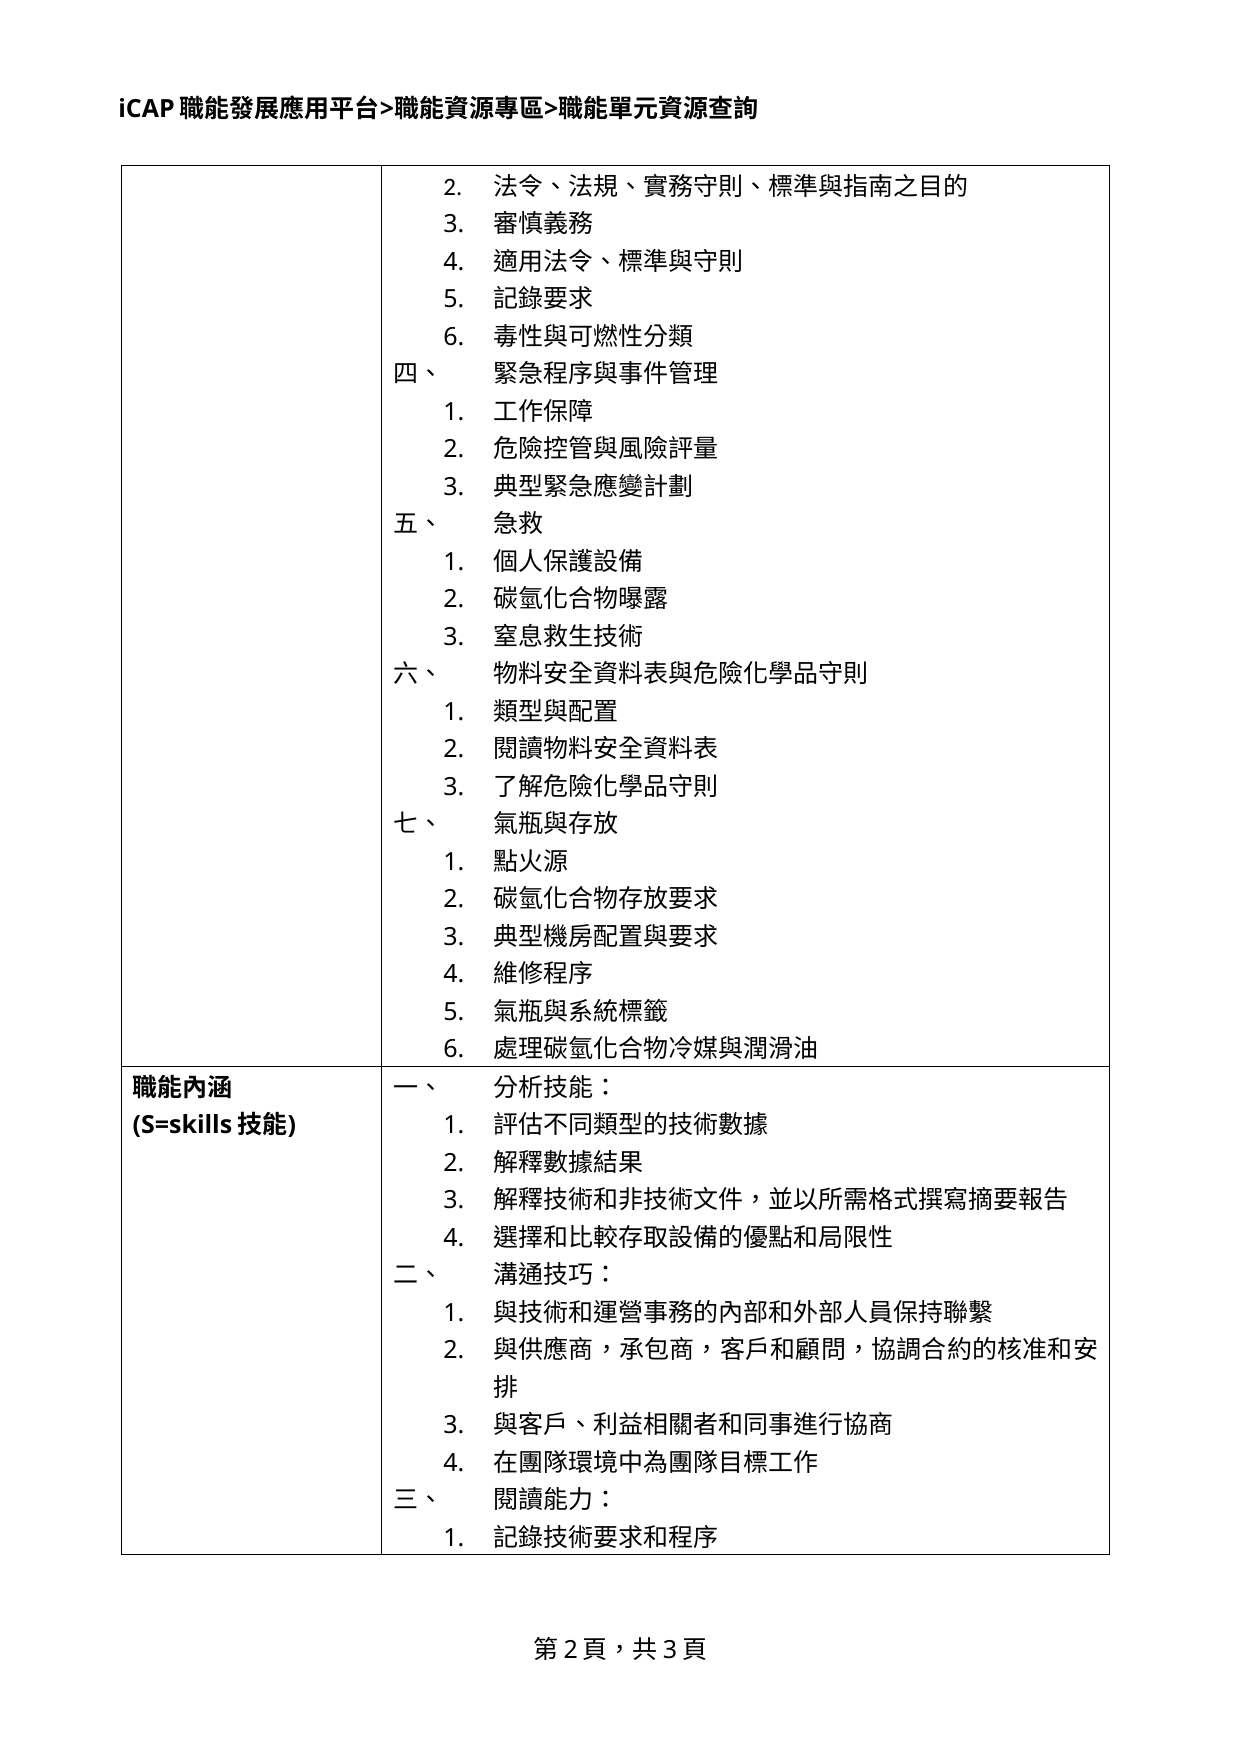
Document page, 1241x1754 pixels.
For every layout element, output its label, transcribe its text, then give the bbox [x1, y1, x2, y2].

table_cell [122, 166, 381, 1066]
table_cell 環境問題 紫外線與臭氧層 溫室效應及全球䁔化 冷媒類別與基本成分 各類別之環境問題 碳氫化合物類型與用途 碳氫化合物作為冷媒之介紹 類型 用途 屬性 相容性 法令、法規與標準 職業衛生和安全概觀 法令、法規、實務守則、標準與指南之目的 審慎義務 適用法令、標準與守則 記錄要求 毒性與可燃性分類 緊急程序與事件管理 工作保障 危險控管與風險評量 典型緊急應變計劃 急救 個人保護設備 碳氫化合物曝露 窒息救生技術 物料安全資料表與危險化學品守則 類型與配置 閱讀物料安全資料表 了解危險化學品守則 氣瓶與存放 點火源 碳氫化合物存放要求 典型機房配置與要求 維修程序 氣瓶與系統標籤 處理碳氫化合物冷媒與潤滑油 [382, 166, 1109, 1066]
table_cell 分析技能： 評估不同類型的技術數據 解釋數據結果 解釋技術和非技術文件，並以所需格式撰寫摘要報告 選擇和比較存取設備的優點和局限性 溝通技巧： 與技術和運營事務的內部和外部人員保持聯繫 與供應商，承包商，客戶和顧問，協調合約的核准和安排 與客戶、利益相關者和同事進行協商 在團隊環境中為團隊目標工作 閱讀能力： 記錄技術要求和程序 解釋技術規格和相關文件 閱讀技術報告，並將結果納入設計 解決問題的技能，以解決對需求的意外變化 技術技能： 將客戶實踐和程序應用於專案設計 詳閱計劃 [382, 1067, 1109, 1554]
table_cell 職能內涵 (S=skills技能) [122, 1067, 381, 1554]
